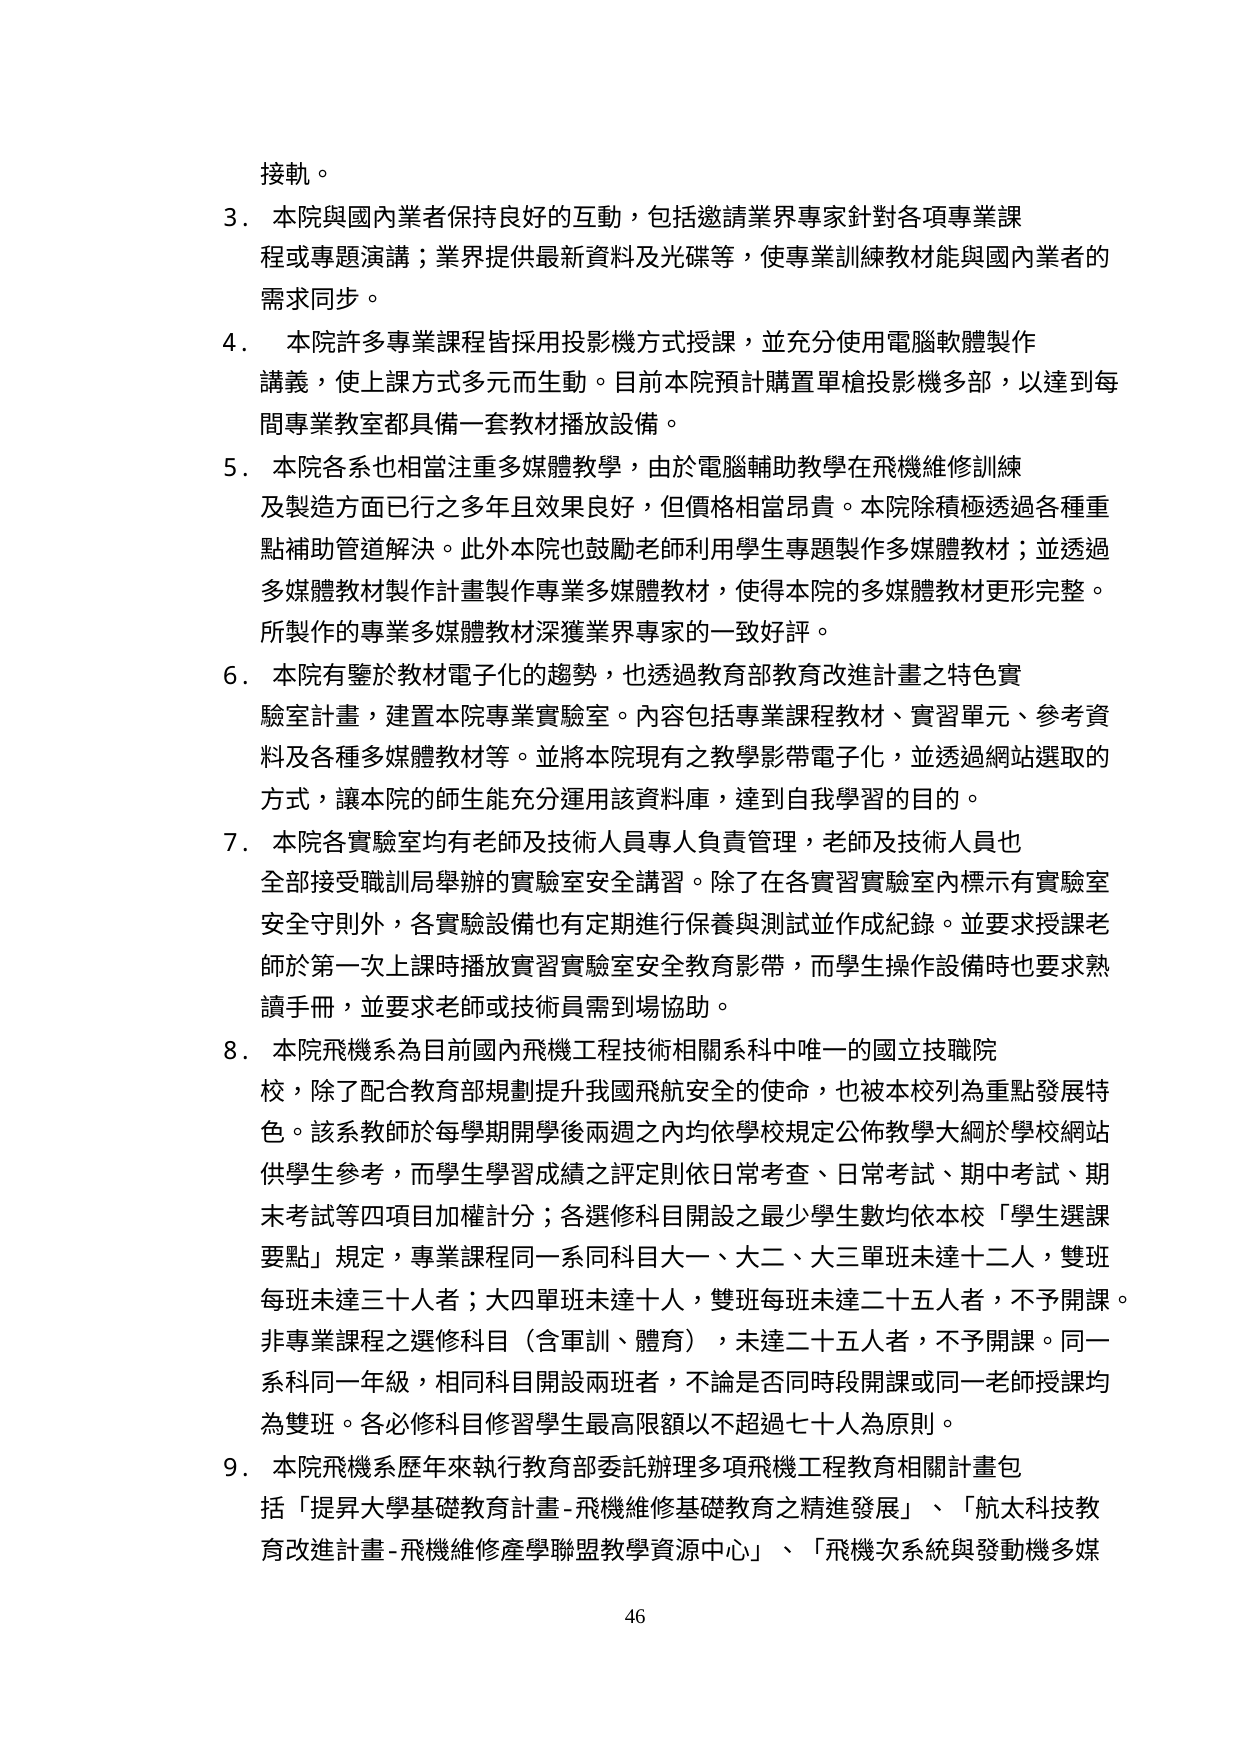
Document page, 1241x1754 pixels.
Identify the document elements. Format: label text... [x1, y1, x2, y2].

text 程或專題演講；業界提供最新資料及光碟等，使專業訓練教材能與國內業者的需求同步。 [260, 233, 1122, 317]
text 及製造方面已行之多年且效果良好，但價格相當昂貴。本院除積極透過各種重點補助管道解決。此外本院也鼓勵老師利用學生專題製作多媒體教材；並透過多媒體教材製作計畫製作專業多媒體教材，使得本院的多媒體教材更形完整。所製作的專業多媒體教材深獲業界專家的一致好評。 [260, 483, 1122, 650]
list 本院與國內業者保持良好的互動，包括邀請業界專家針對各項專業課 [223, 192, 1122, 233]
list 本院飛機系歷年來執行教育部委託辦理多項飛機工程教育相關計畫包 [223, 1442, 1122, 1483]
list 本院各系也相當注重多媒體教學，由於電腦輔助教學在飛機維修訓練 [223, 442, 1122, 483]
list 本院飛機系為目前國內飛機工程技術相關系科中唯一的國立技職院 [223, 1025, 1122, 1067]
list 本院有鑒於教材電子化的趨勢，也透過教育部教育改進計畫之特色實 [223, 650, 1122, 692]
list 本院許多專業課程皆採用投影機方式授課，並充分使用電腦軟體製作 [222, 317, 1122, 358]
text 括「提昇大學基礎教育計畫-飛機維修基礎教育之精進發展」、「航太科技教育改進計畫-飛機維修產學聯盟教學資源中心」、「飛機次系統與發動機多媒 [260, 1483, 1122, 1567]
text 全部接受職訓局舉辦的實驗室安全講習。除了在各實習實驗室內標示有實驗室安全守則外，各實驗設備也有定期進行保養與測試並作成紀錄。並要求授課老師於第一次上課時播放實習實驗室安全教育影帶，而學生操作設備時也要求熟讀手冊，並要求老師或技術員需到場協助。 [260, 858, 1122, 1025]
text 驗室計畫，建置本院專業實驗室。內容包括專業課程教材、實習單元、參考資料及各種多媒體教材等。並將本院現有之教學影帶電子化，並透過網站選取的方式，讓本院的師生能充分運用該資料庫，達到自我學習的目的。 [260, 692, 1122, 817]
text 講義，使上課方式多元而生動。目前本院預計購置單槍投影機多部，以達到每間專業教室都具備一套教材播放設備。 [259, 358, 1122, 442]
list 本院各實驗室均有老師及技術人員專人負責管理，老師及技術人員也 [223, 817, 1122, 858]
text 校，除了配合教育部規劃提升我國飛航安全的使命，也被本校列為重點發展特色。該系教師於每學期開學後兩週之內均依學校規定公佈教學大綱於學校網站供學生參考，而學生學習成績之評定則依日常考查、日常考試、期中考試、期末考試等四項目加權計分；各選修科目開設之最少學生數均依本校「學生選課要點」規定，專業課程同一系同科目大一、大二、大三單班未達十二人，雙班每班未達三十人者；大四單班未達十人，雙班每班未達二十五人者，不予開課。非專業課程之選修科目（含軍訓、體育），未達二十五人者，不予開課。同一系科同一年級，相同科目開設兩班者，不論是否同時段開課或同一老師授課均為雙班。各必修科目修習學生最高限額以不超過七十人為原則。 [260, 1067, 1122, 1442]
text 接軌。 [260, 150, 1122, 192]
